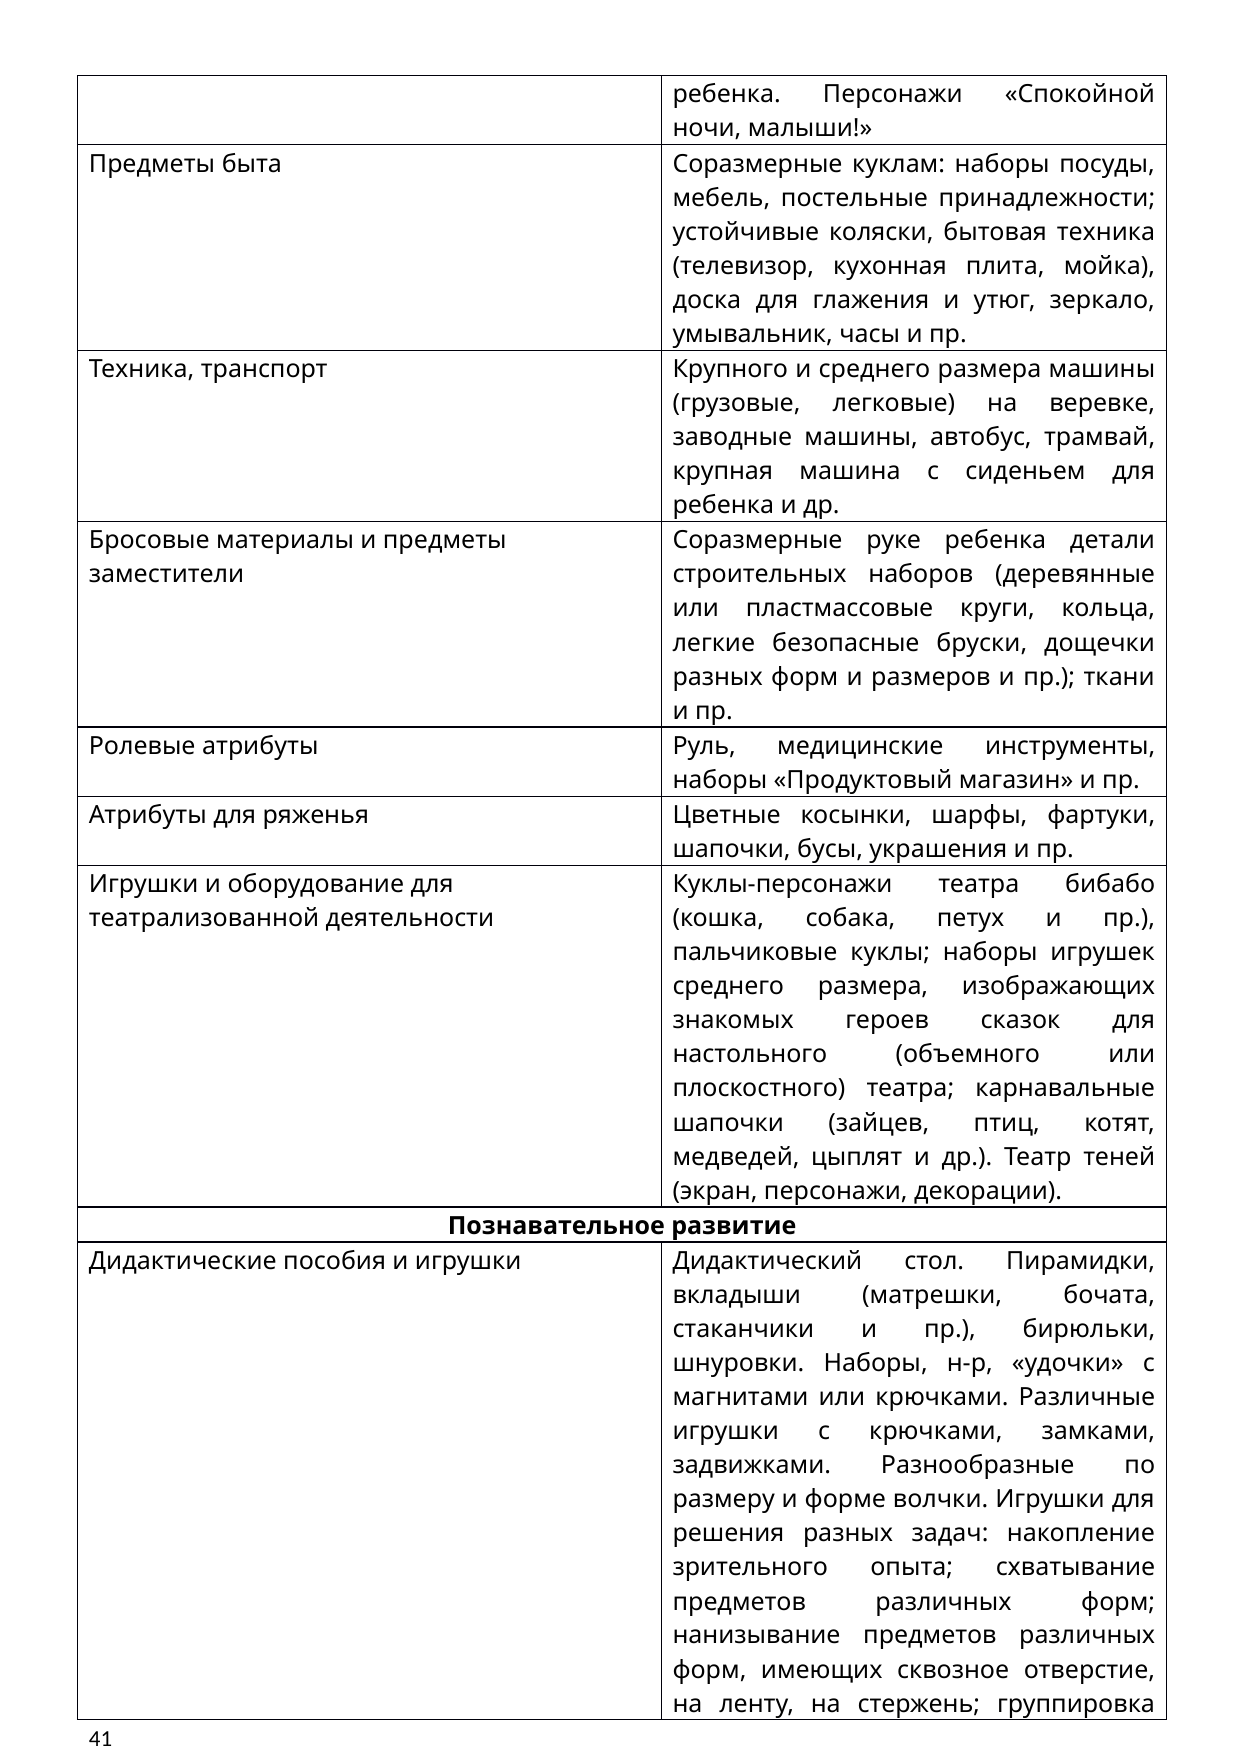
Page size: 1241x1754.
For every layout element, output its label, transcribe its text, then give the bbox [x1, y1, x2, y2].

table_cell Дидактические пособия и игрушки [78, 1243, 661, 1719]
table_cell Соразмерные куклам: наборы посуды, мебель, постельные принадлежности; устойчивые коляски, бытовая техника (телевизор, кухонная плита, мойка), доска для глажения и утюг, зеркало, умывальник, часы и пр. [662, 145, 1166, 349]
table_cell Атрибуты для ряженья [78, 797, 661, 865]
table_cell Крупного и среднего размера машины (грузовые, легковые) на веревке, заводные машины, автобус, трамвай, крупная машина с сиденьем для ребенка и др. [662, 351, 1166, 521]
table_cell Бросовые материалы и предметы заместители [78, 522, 661, 726]
table_cell [78, 76, 661, 144]
table_cell Руль, медицинские инструменты, наборы «Продуктовый магазин» и пр. [662, 728, 1166, 796]
table_cell Игрушки и оборудование для театрализованной деятельности [78, 866, 661, 1206]
table_cell Куклы-персонажи театра бибабо (кошка, собака, петух и пр.), пальчиковые куклы; наборы игрушек среднего размера, изображающих знакомых героев сказок для настольного (объемного или плоскостного) театра; карнавальные шапочки (зайцев, птиц, котят, медведей, цыплят и др.). Театр теней (экран, персонажи, декорации). [662, 866, 1166, 1206]
table_cell Дидактический стол. Пирамидки, вкладыши (матрешки, бочата, стаканчики и пр.), бирюльки, шнуровки. Наборы, н-р, «удочки» с магнитами или крючками. Различные игрушки с крючками, замками, задвижками. Разнообразные по размеру и форме волчки. Игрушки для решения разных задач: накопление зрительного опыта; схватывание предметов различных форм; нанизывание предметов различных форм, имеющих сквозное отверстие, на ленту, на стержень; группировка [662, 1243, 1166, 1719]
table_cell ребенка. Персонажи «Спокойной ночи, малыши!» [662, 76, 1166, 144]
table_cell Соразмерные руке ребенка детали строительных наборов (деревянные или пластмассовые круги, кольца, легкие безопасные бруски, дощечки разных форм и размеров и пр.); ткани и пр. [662, 522, 1166, 726]
table_cell Цветные косынки, шарфы, фартуки, шапочки, бусы, украшения и пр. [662, 797, 1166, 865]
table_cell Ролевые атрибуты [78, 728, 661, 796]
table_cell Техника, транспорт [78, 351, 661, 521]
table_cell Познавательное развитие [78, 1208, 1166, 1241]
table_cell Предметы быта [78, 145, 661, 349]
